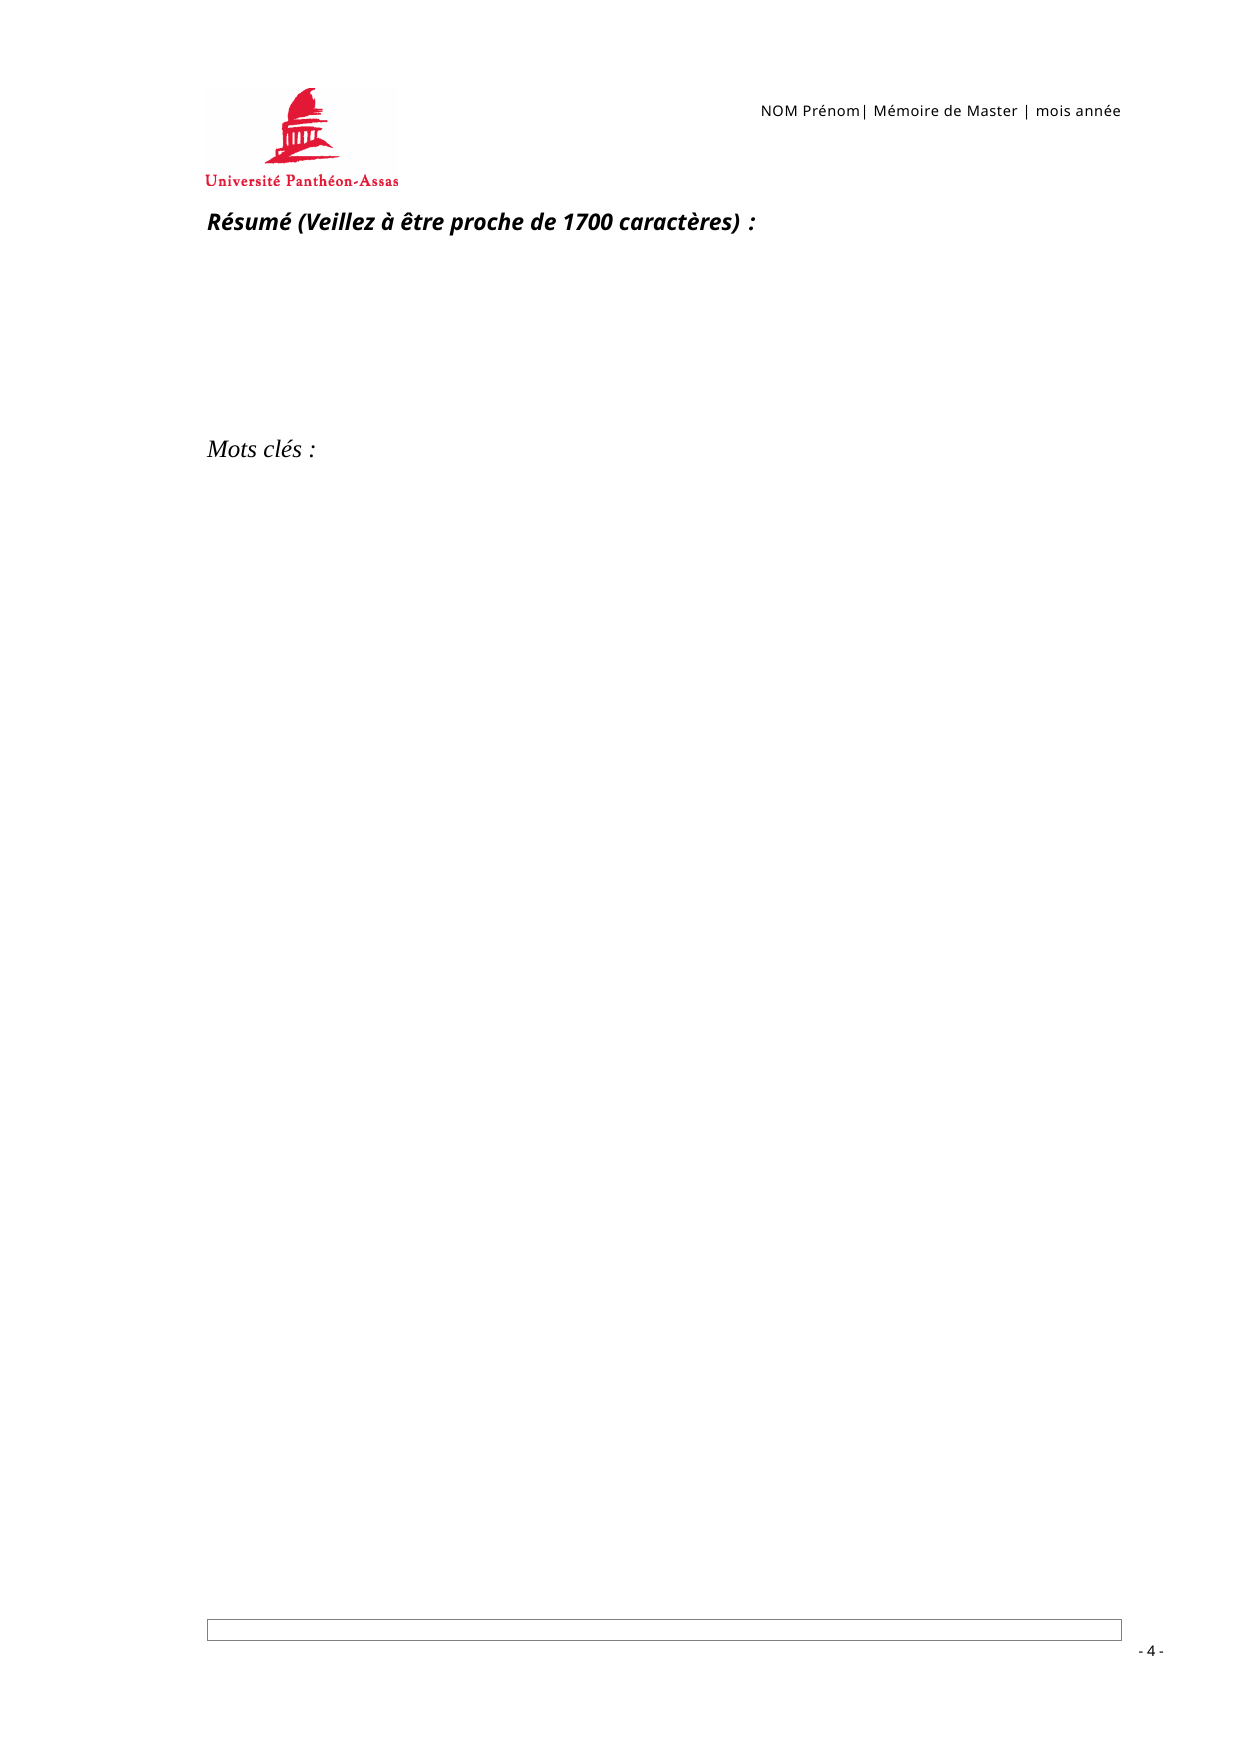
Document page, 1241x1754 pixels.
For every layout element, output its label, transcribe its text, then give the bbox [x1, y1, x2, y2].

text Résumé (Veillez à être proche de 1700 caractères) : [207, 190, 1122, 240]
text Mots clés : [207, 434, 1122, 463]
